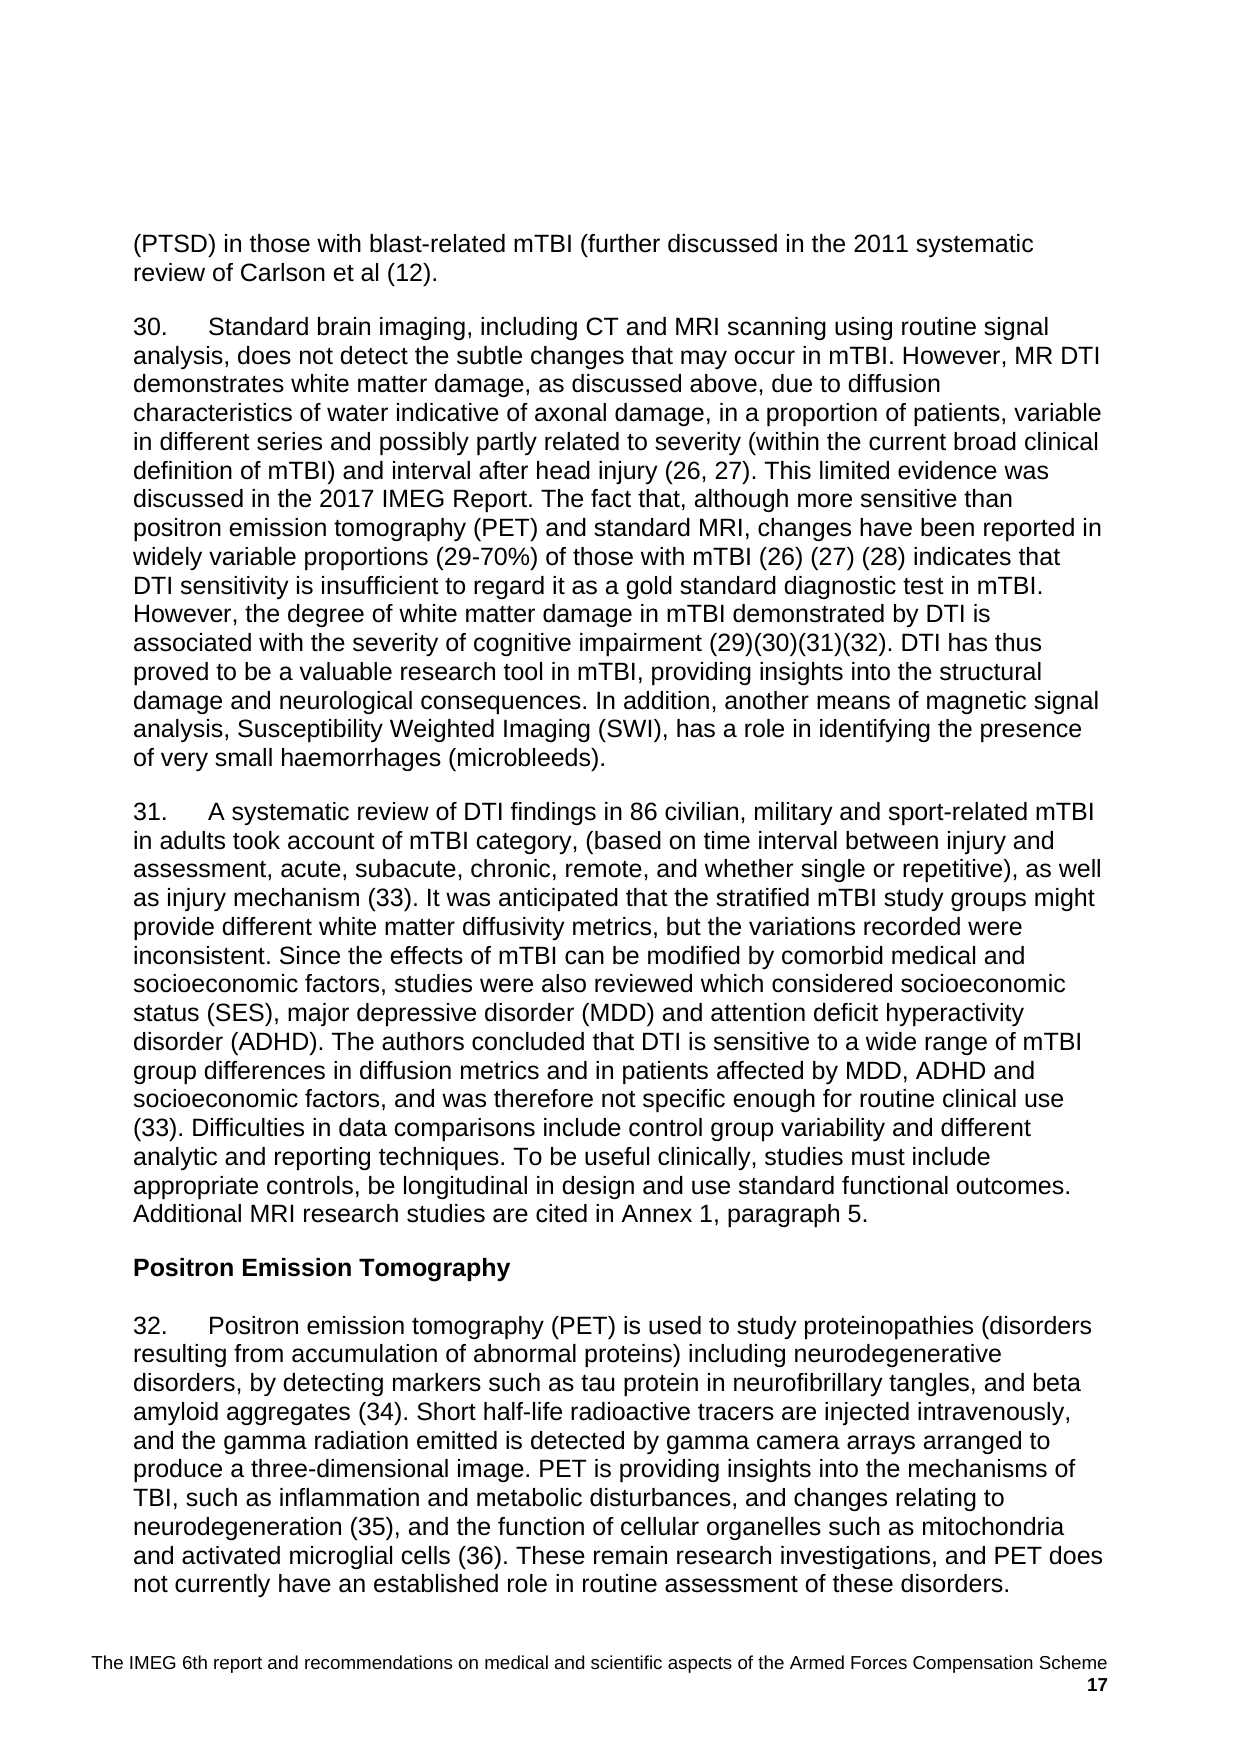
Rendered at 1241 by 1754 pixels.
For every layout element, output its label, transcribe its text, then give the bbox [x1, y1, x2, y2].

list A systematic review of DTI findings in 86 civilian, military and sport-related mTBI in adults took account of mTBI category, (based on time interval between injury and assessment, acute, subacute, chronic, remote, and whether single or repetitive), as well as injury mechanism (33). It was anticipated that the stratified mTBI study groups might provide different white matter diffusivity metrics, but the variations recorded were inconsistent. Since the effects of mTBI can be modified by comorbid medical and socioeconomic factors, studies were also reviewed which considered socioeconomic status (SES), major depressive disorder (MDD) and attention deficit hyperactivity disorder (ADHD). The authors concluded that DTI is sensitive to a wide range of mTBI group differences in diffusion metrics and in patients affected by MDD, ADHD and socioeconomic factors, and was therefore not specific enough for routine clinical use (33). Difficulties in data comparisons include control group variability and different analytic and reporting techniques. To be useful clinically, studies must include appropriate controls, be longitudinal in design and use standard functional outcomes. Additional MRI research studies are cited in Annex 1, paragraph 5. [133, 797, 1107, 1228]
subtitle Positron Emission Tomography [133, 1253, 1107, 1282]
list Positron emission tomography (PET) is used to study proteinopathies (disorders resulting from accumulation of abnormal proteins) including neurodegenerative disorders, by detecting markers such as tau protein in neurofibrillary tangles, and beta amyloid aggregates (34). Short half-life radioactive tracers are injected intravenously, and the gamma radiation emitted is detected by gamma camera arrays arranged to produce a three-dimensional image. PET is providing insights into the mechanisms of TBI, such as inflammation and metabolic disturbances, and changes relating to neurodegeneration (35), and the function of cellular organelles such as mitochondria and activated microglial cells (36). These remain research investigations, and PET does not currently have an established role in routine assessment of these disorders. [133, 1311, 1107, 1598]
list (PTSD) in those with blast-related mTBI (further discussed in the 2011 systematic review of Carlson et al (12). [133, 229, 1107, 287]
list Standard brain imaging, including CT and MRI scanning using routine signal analysis, does not detect the subtle changes that may occur in mTBI. However, MR DTI demonstrates white matter damage, as discussed above, due to diffusion characteristics of water indicative of axonal damage, in a proportion of patients, variable in different series and possibly partly related to severity (within the current broad clinical definition of mTBI) and interval after head injury (26, 27). This limited evidence was discussed in the 2017 IMEG Report. The fact that, although more sensitive than positron emission tomography (PET) and standard MRI, changes have been reported in widely variable proportions (29-70%) of those with mTBI (26) (27) (28) indicates that DTI sensitivity is insufficient to regard it as a gold standard diagnostic test in mTBI. However, the degree of white matter damage in mTBI demonstrated by DTI is associated with the severity of cognitive impairment (29)(30)(31)(32). DTI has thus proved to be a valuable research tool in mTBI, providing insights into the structural damage and neurological consequences. In addition, another means of magnetic signal analysis, Susceptibility Weighted Imaging (SWI), has a role in identifying the presence of very small haemorrhages (microbleeds). [133, 312, 1107, 772]
